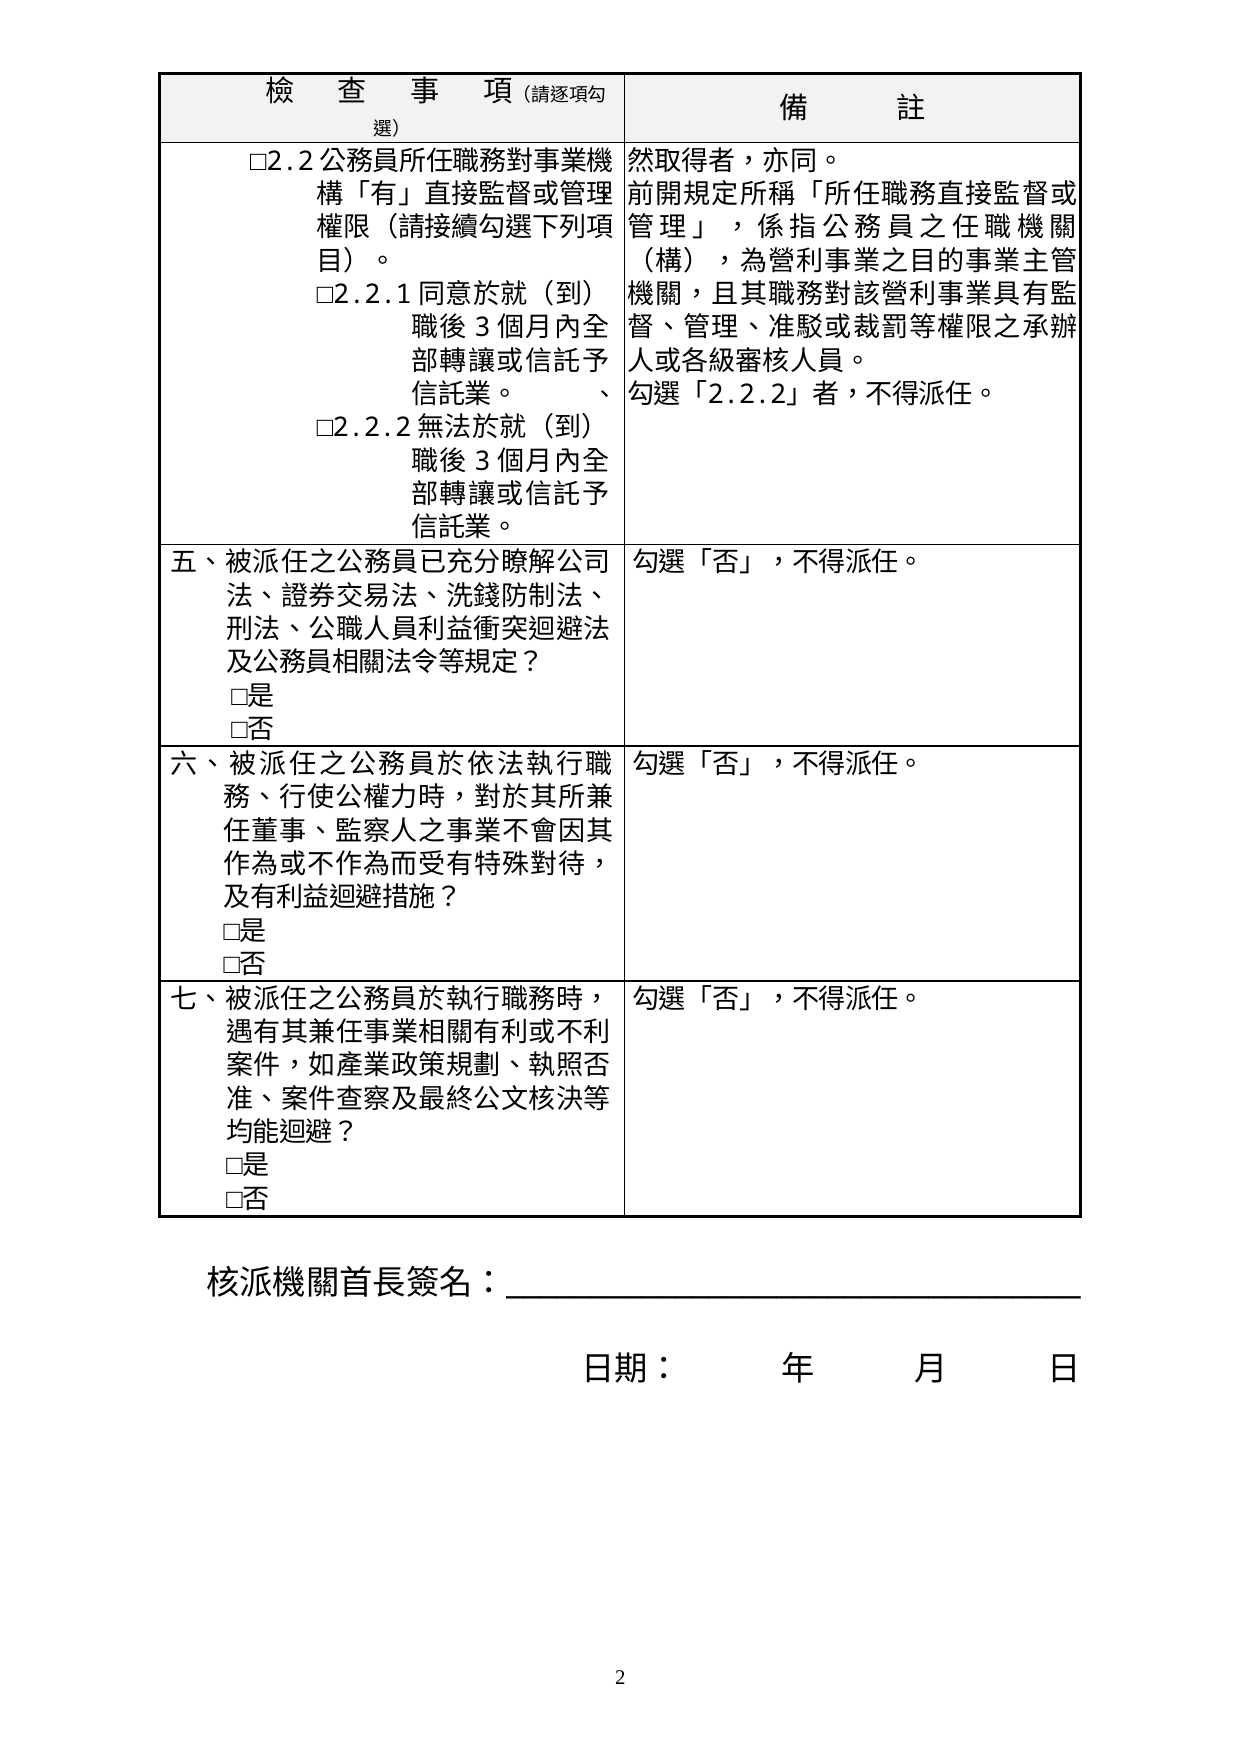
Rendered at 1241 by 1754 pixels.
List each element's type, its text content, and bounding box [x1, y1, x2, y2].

table_cell 然取得者，亦同。 前開規定所稱「所任職務直接監督或管理」，係指公務員之任職機關（構），為營利事業之目的事業主管機關，且其職務對該營利事業具有監督、管理、准駁或裁罰等權限之承辦人或各級審核人員。 勾選「2.2.2」者，不得派任。 [625, 143, 1079, 543]
table_cell 勾選「否」，不得派任。 [625, 747, 1079, 980]
table_cell 五、被派任之公務員已充分瞭解公司法、證券交易法、洗錢防制法、刑法、公職人員利益衝突迴避法及公務員相關法令等規定？ □是 □否 [161, 545, 624, 745]
table_header 檢 查 事 項（請逐項勾選） [161, 75, 624, 142]
table_cell 七、被派任之公務員於執行職務時，遇有其兼任事業相關有利或不利案件，如產業政策規劃、執照否准、案件查察及最終公文核決等均能迴避？ □是 □否 [161, 982, 624, 1215]
table_cell □2.2公務員所任職務對事業機構「有」直接監督或管理權限（請接續勾選下列項目）。 □2.2.1同意於就（到）職後3個月內全部轉讓或信託予信託業。 □2.2.2無法於就（到）職後3個月內全部轉讓或信託予信託業。 [161, 143, 624, 543]
table_header 備 註 [625, 75, 1079, 142]
table_cell 六、被派任之公務員於依法執行職務、行使公權力時，對於其所兼任董事、監察人之事業不會因其作為或不作為而受有特殊對待，及有利益迴避措施？ □是 □否 [161, 747, 624, 980]
table_cell 勾選「否」，不得派任。 [625, 982, 1079, 1215]
table_cell 勾選「否」，不得派任。 [625, 545, 1079, 745]
text 核派機關首長簽名：__________________________________ [159, 1268, 1081, 1301]
text 日期： 年 月 日 [159, 1350, 1081, 1387]
